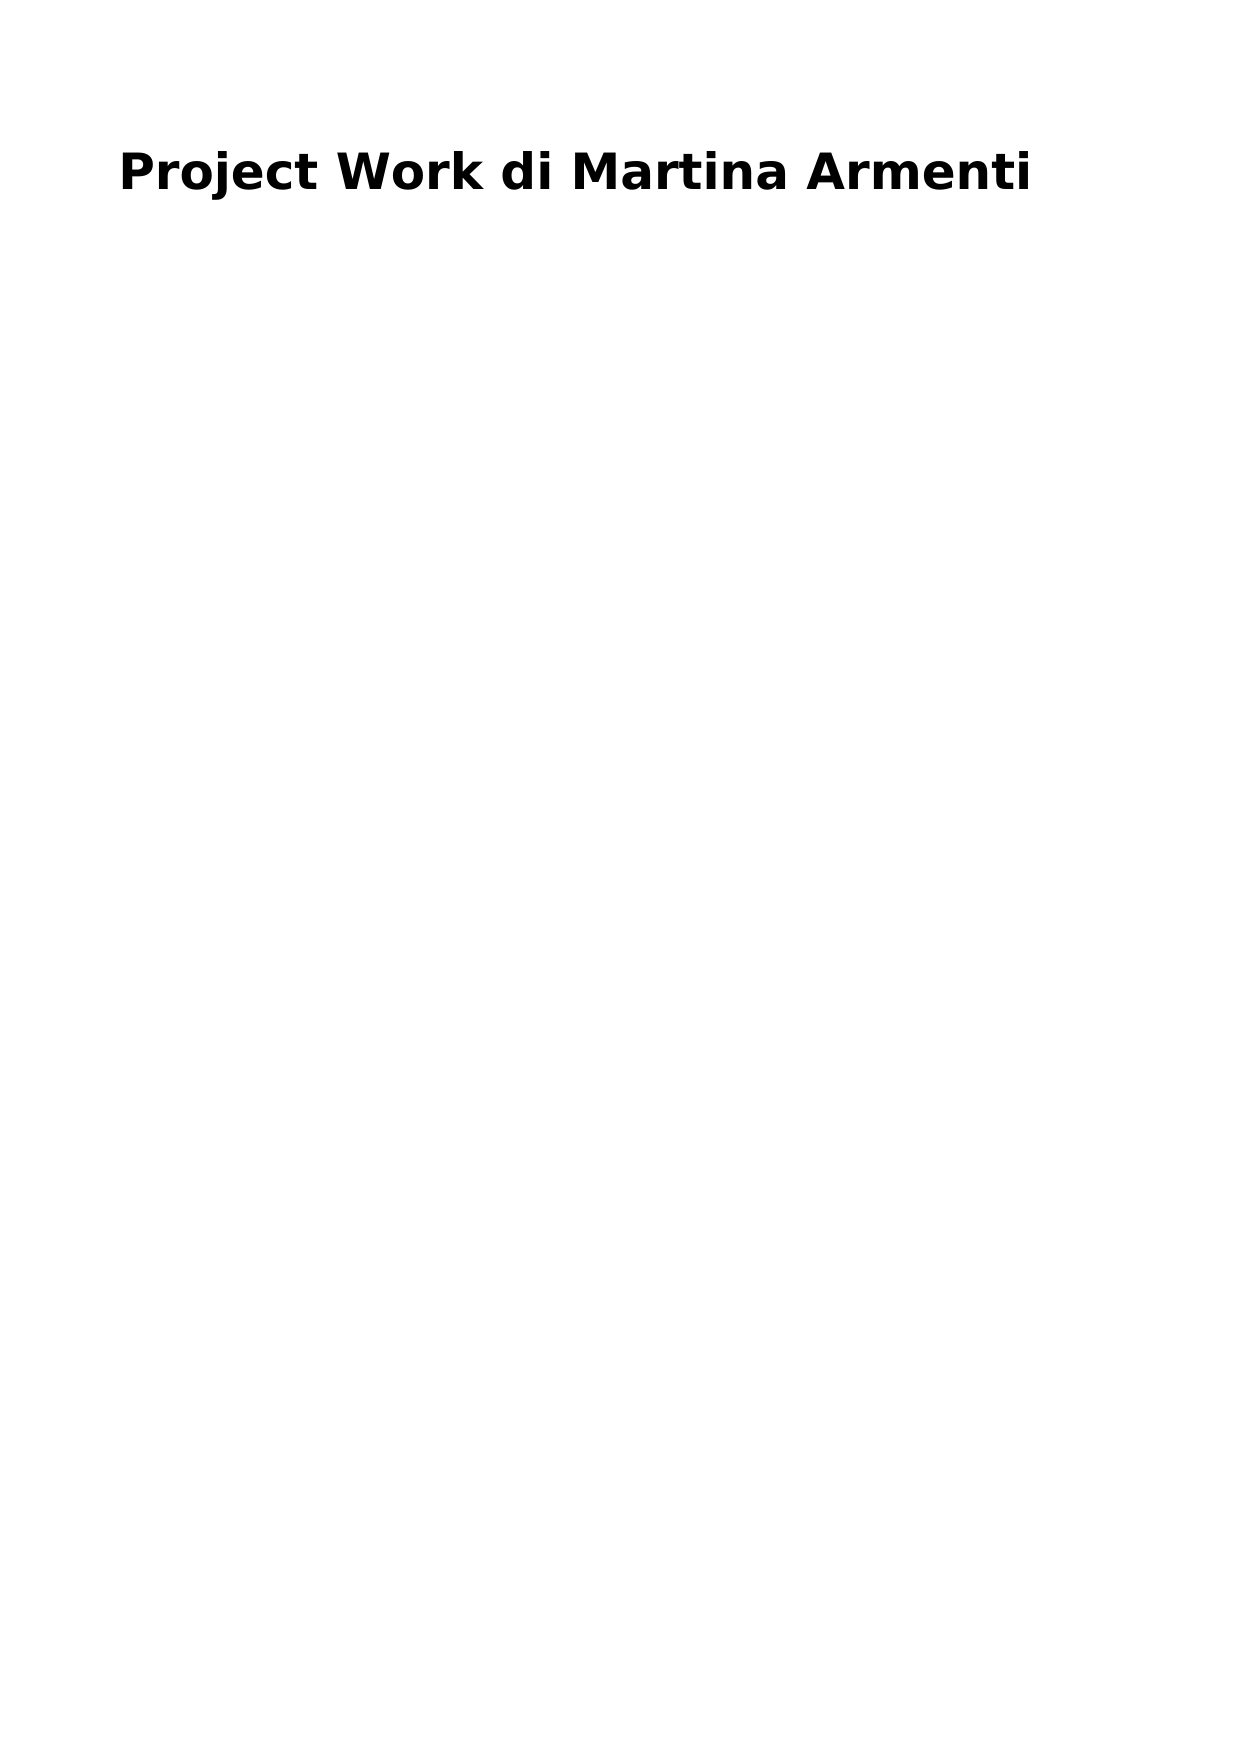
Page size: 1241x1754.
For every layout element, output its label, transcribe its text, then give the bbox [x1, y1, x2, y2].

subtitle Project Work di Martina Armenti [118, 143, 1122, 201]
